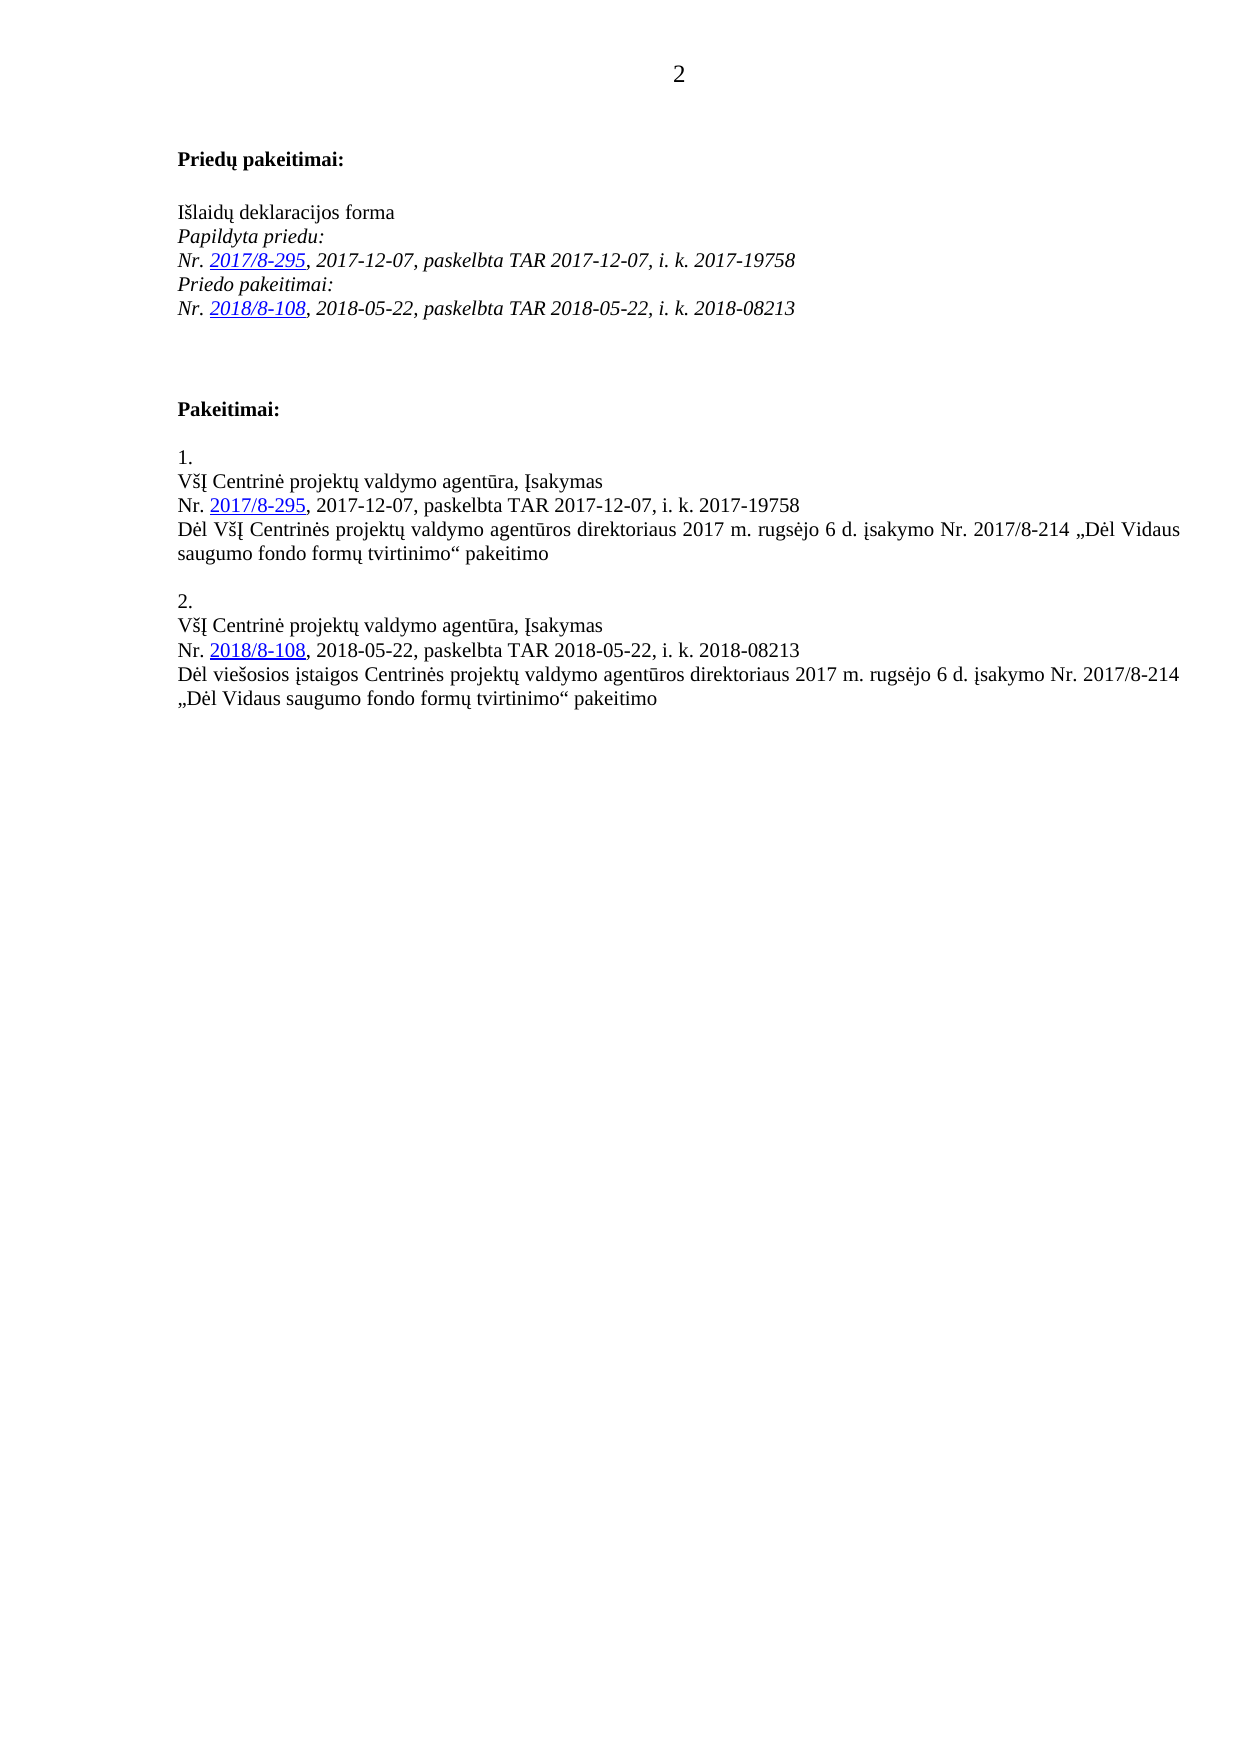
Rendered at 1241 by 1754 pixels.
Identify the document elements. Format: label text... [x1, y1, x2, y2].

text Nr. 2018/8-108, 2018-05-22, paskelbta TAR 2018-05-22, i. k. 2018-08213 [177, 637, 1181, 662]
text Nr. 2017/8-295, 2017-12-07, paskelbta TAR 2017-12-07, i. k. 2017-19758 [177, 493, 1181, 517]
text 1. [177, 445, 1181, 469]
text VšĮ Centrinė projektų valdymo agentūra, Įsakymas [177, 469, 1181, 493]
text 2. [177, 589, 1181, 613]
text Papildyta priedu: [177, 224, 1181, 248]
text Išlaidų deklaracijos forma [177, 200, 1181, 224]
text Nr. 2017/8-295, 2017-12-07, paskelbta TAR 2017-12-07, i. k. 2017-19758 [177, 248, 1181, 272]
text Dėl VšĮ Centrinės projektų valdymo agentūros direktoriaus 2017 m. rugsėjo 6 d. įsakymo Nr. 2017/8-214 „Dėl Vidaus saugumo fondo formų tvirtinimo“ pakeitimo [177, 517, 1181, 565]
text Pakeitimai: [177, 397, 1181, 421]
text Priedų pakeitimai: [177, 147, 1181, 171]
text VšĮ Centrinė projektų valdymo agentūra, Įsakymas [177, 613, 1181, 637]
text Priedo pakeitimai: [177, 272, 1181, 296]
text Dėl viešosios įstaigos Centrinės projektų valdymo agentūros direktoriaus 2017 m. rugsėjo 6 d. įsakymo Nr. 2017/8-214 „Dėl Vidaus saugumo fondo formų tvirtinimo“ pakeitimo [177, 662, 1181, 710]
text Nr. 2018/8-108, 2018-05-22, paskelbta TAR 2018-05-22, i. k. 2018-08213 [177, 296, 1181, 320]
